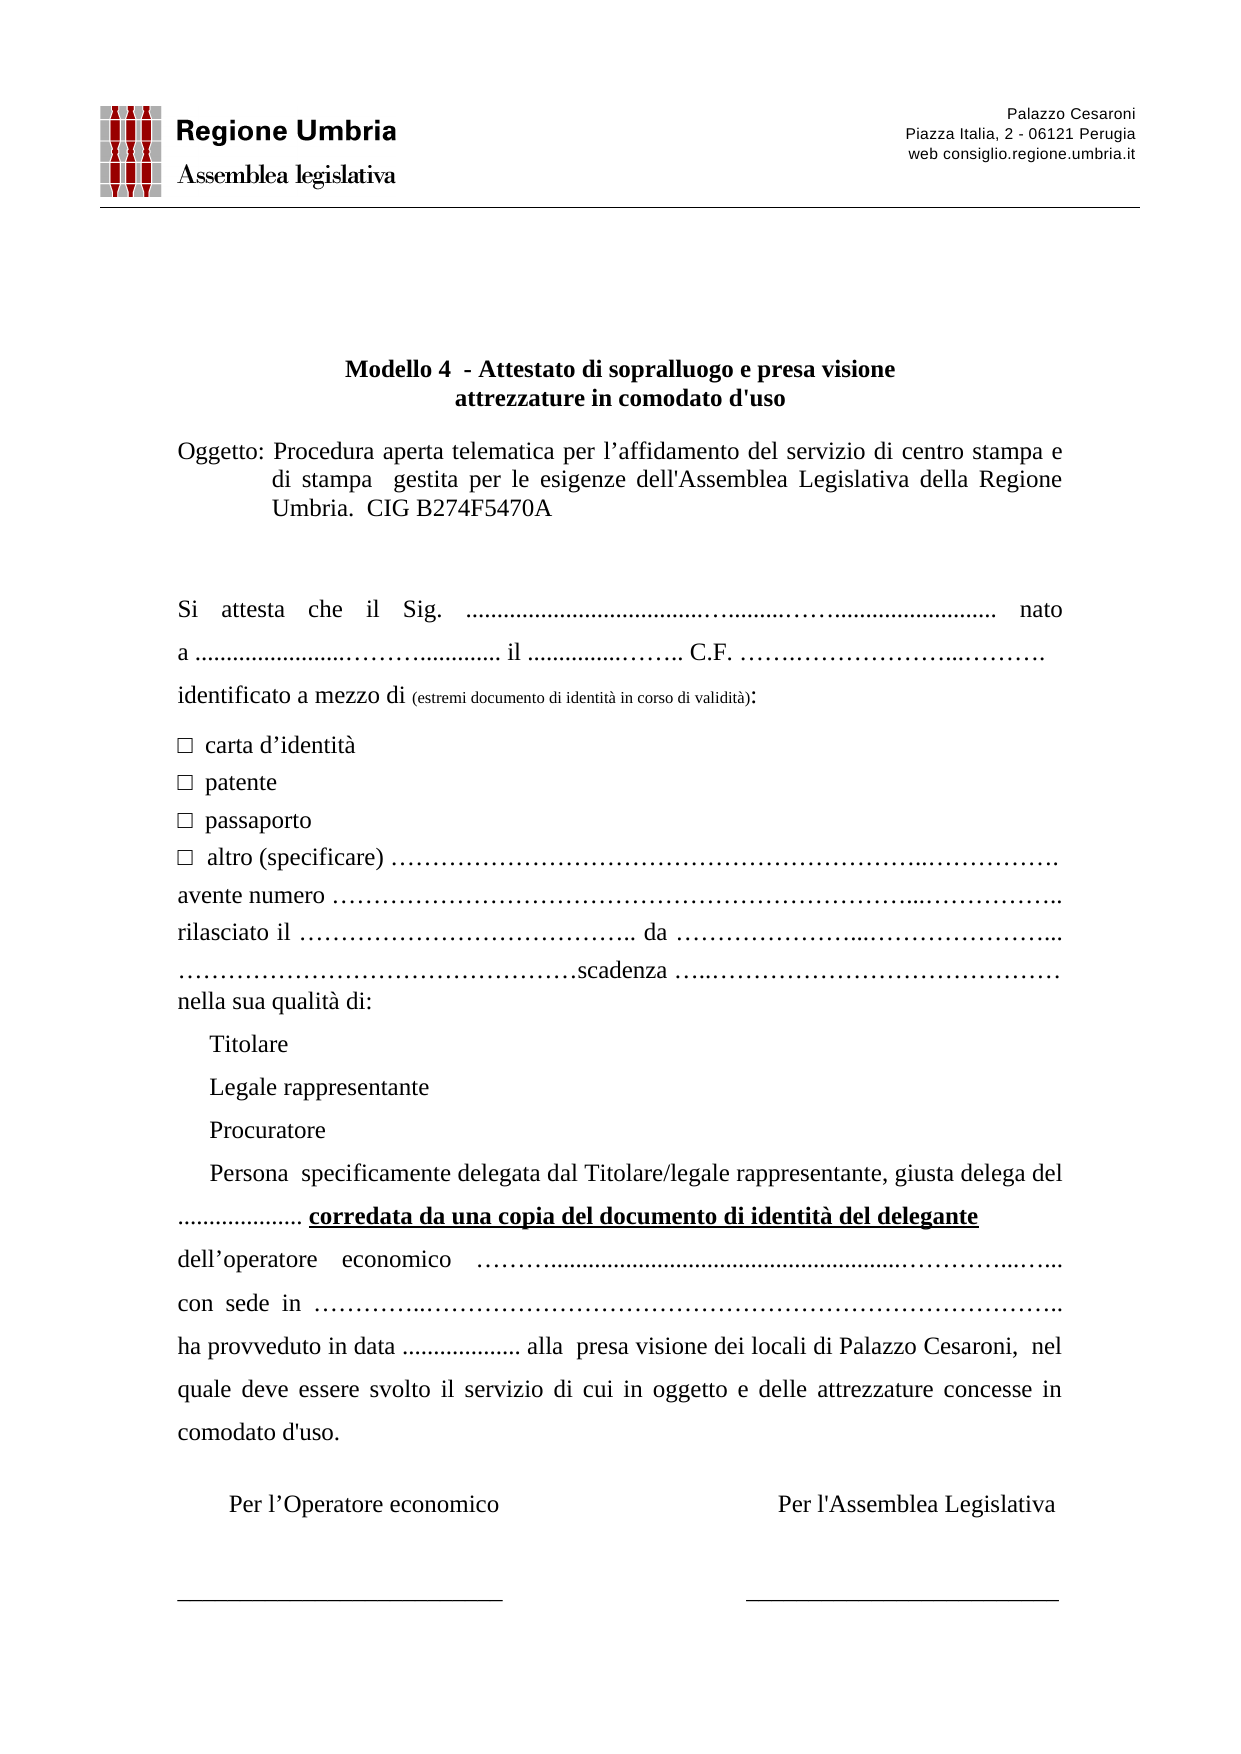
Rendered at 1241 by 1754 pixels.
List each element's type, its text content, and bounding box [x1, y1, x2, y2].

text Si attesta che il Sig. ......................................….........…….......................... nato a ........................………............. il ...............…….. C.F. …….………………...………. [177, 594, 1063, 666]
text  Persona specificamente delegata dal Titolare/legale rappresentante, giusta delega del .................... corredata da una copia del documento di identità del delegante [177, 1158, 1063, 1230]
subtitle Per l’Operatore economico Per l'Assemblea Legislativa [177, 1489, 1063, 1518]
text attrezzature in comodato d'uso [177, 383, 1063, 412]
picture [100, 106, 396, 197]
text □ patente [177, 761, 1063, 798]
text □ altro (specificare) ………………………………………………………..……………. [177, 836, 1063, 873]
text □ passaporto [177, 798, 1063, 836]
text  Procuratore [177, 1115, 1063, 1144]
text rilasciato il ………………………………….. da …………………...…………………...…………………………………………scadenza …..…………………………………… [177, 911, 1063, 986]
text □ carta d’identità [177, 723, 1063, 761]
text identificato a mezzo di (estremi documento di identità in corso di validità): [177, 680, 1063, 709]
text dell’operatore economico ………........................................................…………...…... con sede in …………..………………………………………………………………….. ha provveduto in data ................... alla presa visione dei locali di Palazzo Cesaroni, nel quale deve essere svolto il servizio di cui in oggetto e delle attrezzature concesse in comodato d'uso. [177, 1244, 1063, 1446]
text avente numero ……………………………………………………………...…………….. [177, 873, 1063, 911]
text __________________________ _________________________ [177, 1575, 1063, 1604]
text Modello 4 - Attestato di sopralluogo e presa visione [177, 354, 1063, 383]
text Oggetto: Procedura aperta telematica per l’affidamento del servizio di centro stampa e di stampa gestita per le esigenze dell'Assemblea Legislativa della Regione Umbria. CIG B274F5470A [177, 436, 1063, 522]
text  Legale rappresentante [177, 1072, 1063, 1101]
text  Titolare [177, 1029, 1063, 1058]
text nella sua qualità di: [177, 986, 1063, 1014]
